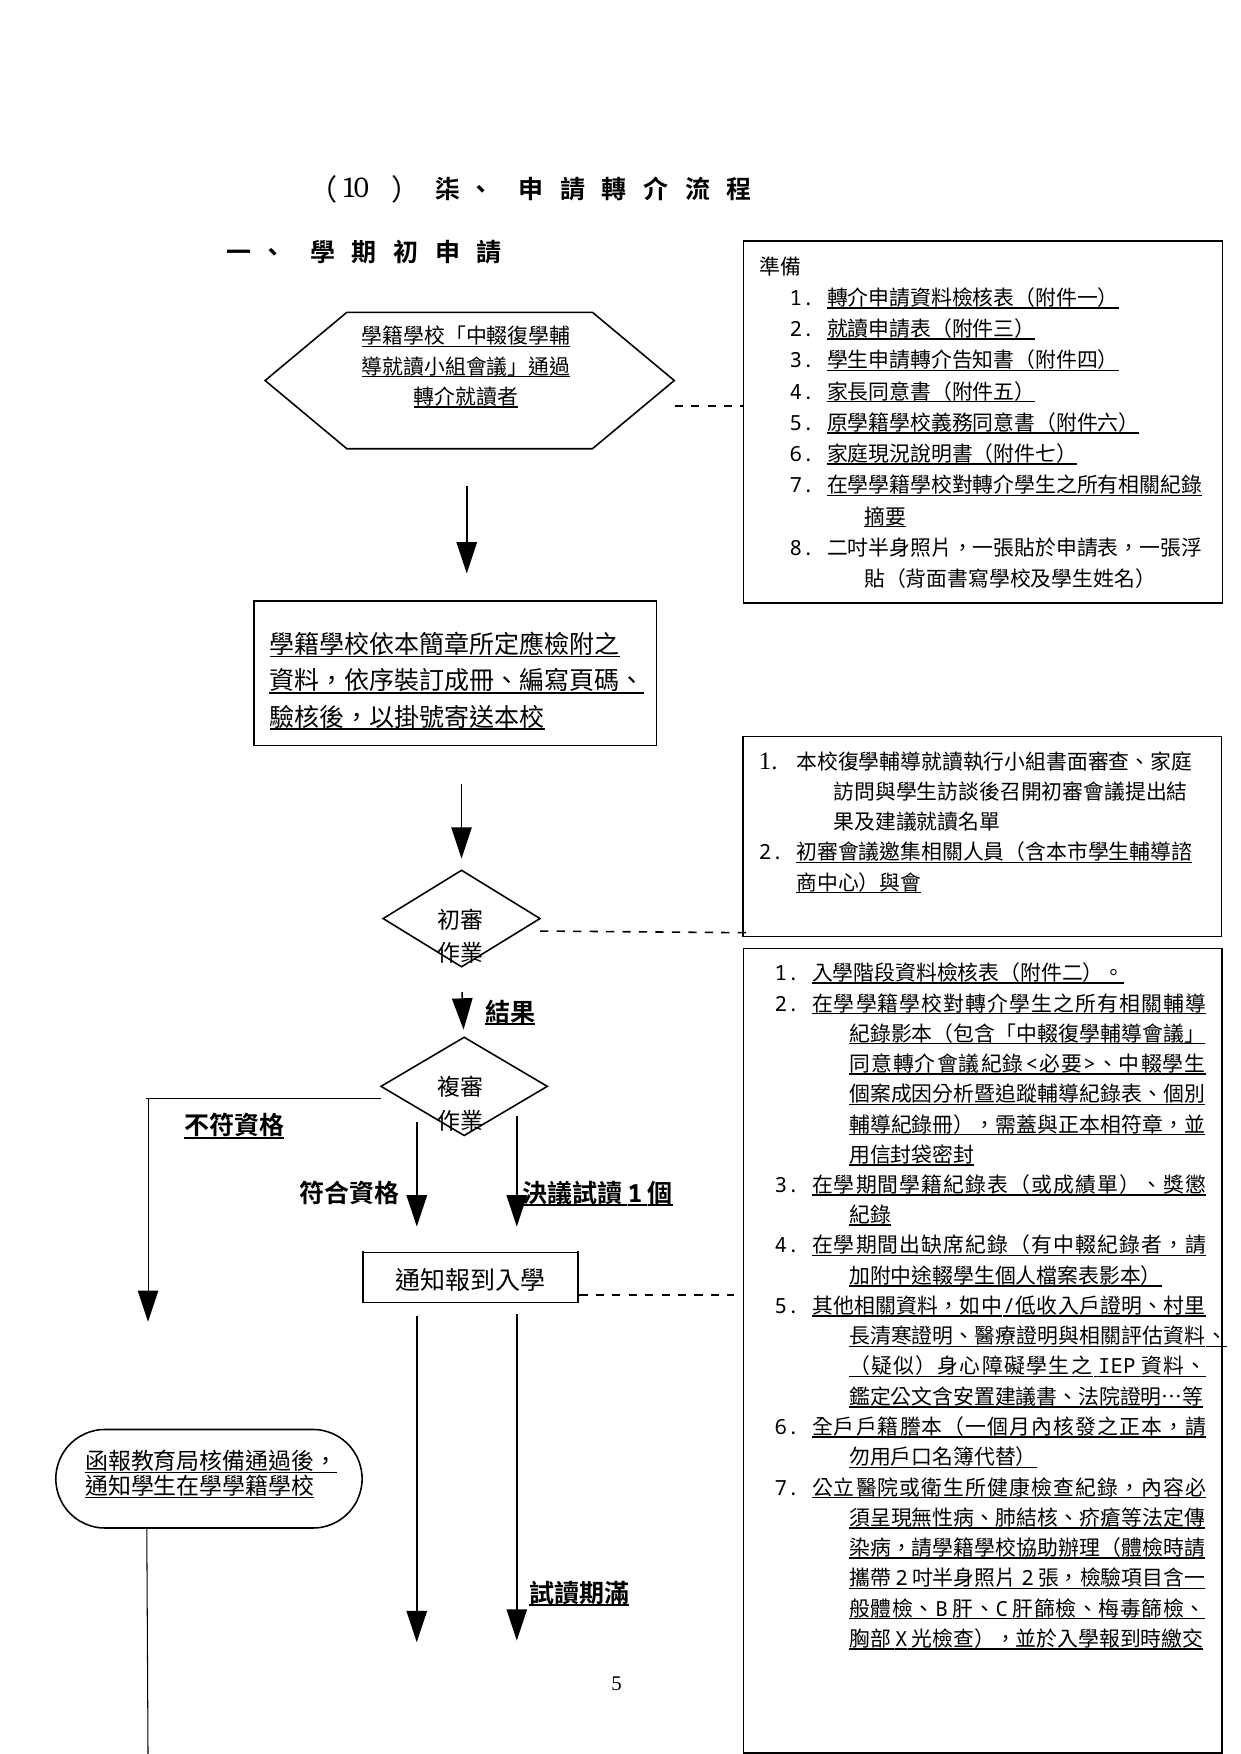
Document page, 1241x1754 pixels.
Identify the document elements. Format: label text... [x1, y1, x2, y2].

list 入學階段資料檢核表（附件二）。 [774, 956, 1206, 987]
list 學生申請轉介告知書（附件四） [789, 343, 1207, 374]
subtitle 柒、申請轉介流程 [135, 146, 1135, 209]
list 其他相關資料，如中/低收入戶證明、村里長清寒證明、醫療證明與相關評估資料、（疑似）身心障礙學生之IEP資料、鑑定公文含安置建議書、法院證明…等 [774, 1289, 1206, 1410]
list 轉介申請資料檢核表（附件一） [789, 280, 1207, 312]
text 決議試讀1個月 [522, 1173, 694, 1212]
text 學籍學校依本簡章所定應檢附之資料，依序裝訂成冊、編寫頁碼、驗核後，以掛號寄送本校 [269, 694, 641, 733]
text 不符資格 [184, 1106, 299, 1142]
text 符合資格 [299, 1173, 402, 1209]
text 結果 [485, 992, 540, 1028]
list 本校復學輔導就讀執行小組書面審查、家庭訪問與學生訪談後召開初審會議提出結果及建議就讀名單 [759, 745, 1206, 836]
list 二吋半身照片，一張貼於申請表，一張浮貼（背面書寫學校及學生姓名） [789, 530, 1207, 593]
list 在學學籍學校對轉介學生之所有相關紀錄摘要 [789, 468, 1207, 530]
list 在學期間學籍紀錄表（或成績單）、獎懲紀錄 [774, 1168, 1206, 1229]
text 準備 [759, 249, 1207, 280]
list 家庭現況說明書（附件七） [789, 437, 1207, 468]
list 原學籍學校義務同意書（附件六） [789, 405, 1207, 437]
text 學籍學校依本簡章所定應檢附之資料，依序裝訂成冊、編寫頁碼、驗核後，以掛號寄送本校 [269, 624, 641, 692]
list 公立醫院或衛生所健康檢查紀錄，內容必須呈現無性病、肺結核、疥瘡等法定傳染病，請學籍學校協助辦理（體檢時請攜帶2吋半身照片2張，檢驗項目含一般體檢、B肝、C肝篩檢、梅毒篩檢、胸部X光檢查），並於入學報到時繳交 [774, 1471, 1206, 1652]
text 試讀期滿 [529, 1573, 646, 1609]
list 全戶戶籍謄本（一個月內核發之正本，請勿用戶口名簿代替） [774, 1410, 1206, 1471]
text 一、學期初申請 [744, 242, 1222, 602]
list 在學學籍學校對轉介學生之所有相關輔導紀錄影本（包含「中輟復學輔導會議」同意轉介會議紀錄<必要>、中輟學生個案成因分析暨追蹤輔導紀錄表、個別輔導紀錄冊），需蓋與正本相符章，並用信封袋密封 [774, 987, 1206, 1168]
list 家長同意書（附件五） [789, 374, 1207, 405]
list 初審會議邀集相關人員（含本市學生輔導諮商中心）與會 [759, 836, 1206, 896]
list 就讀申請表（附件三） [789, 312, 1207, 343]
text 通知報到入學 [379, 1261, 562, 1294]
text 決議試讀1個月 [658, 1185, 668, 1200]
list 在學期間出缺席紀錄（有中輟紀錄者，請加附中途輟學生個人檔案表影本） [774, 1229, 1206, 1289]
text 一、學期初申請 [185, 209, 1135, 271]
